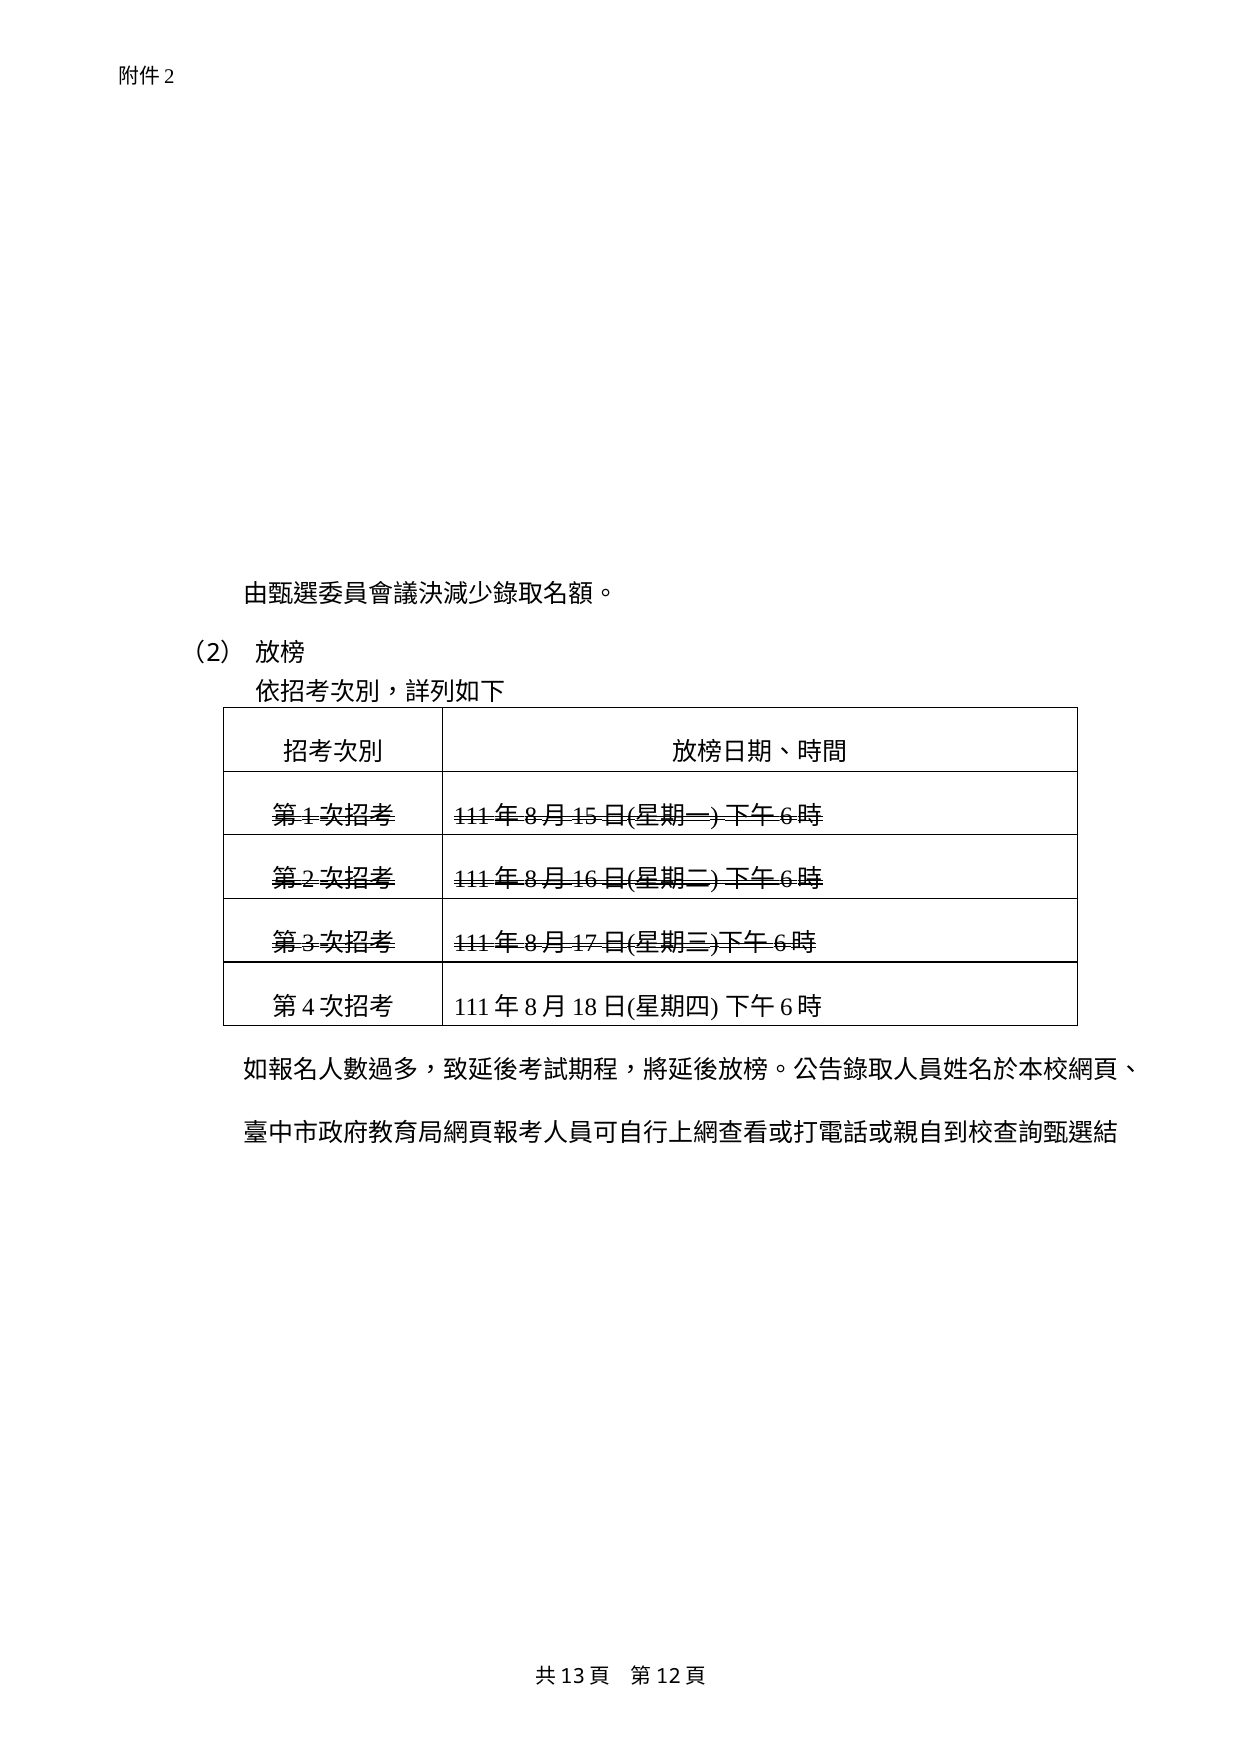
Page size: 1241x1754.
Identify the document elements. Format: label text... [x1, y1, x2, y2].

table_cell 第3次招考 [224, 899, 442, 961]
table_header 放榜日期、時間 [443, 708, 1077, 771]
table_cell 111年8月18日(星期四) 下午6時 [443, 963, 1077, 1025]
table_cell 111年8月15日(星期一) 下午6時 [443, 772, 1077, 834]
table_cell 第4次招考 [224, 963, 442, 1025]
table_cell 第1次招考 [224, 772, 442, 834]
table_cell 111年8月17日(星期三)下午6時 [443, 899, 1077, 961]
text 依招考次別，詳列如下 [256, 672, 1122, 707]
list 放榜 [181, 609, 1122, 672]
table_cell 第2次招考 [224, 835, 442, 898]
table_cell 111年8月16日(星期二) 下午6時 [443, 835, 1077, 898]
table_header 招考次別 [224, 708, 442, 771]
text 如報名人數過多，致延後考試期程，將延後放榜。公告錄取人員姓名於本校網頁、臺中市政府教育局網頁報考人員可自行上網查看或打電話或親自到校查詢甄選結果，不得以未接獲錄取通知為由延後報到，並請依榜示事項辦理。如因個人疏忽造成權益受損，不得異議。 [243, 1026, 1122, 1151]
text 由甄選委員會議決減少錄取名額。 [243, 574, 1122, 609]
